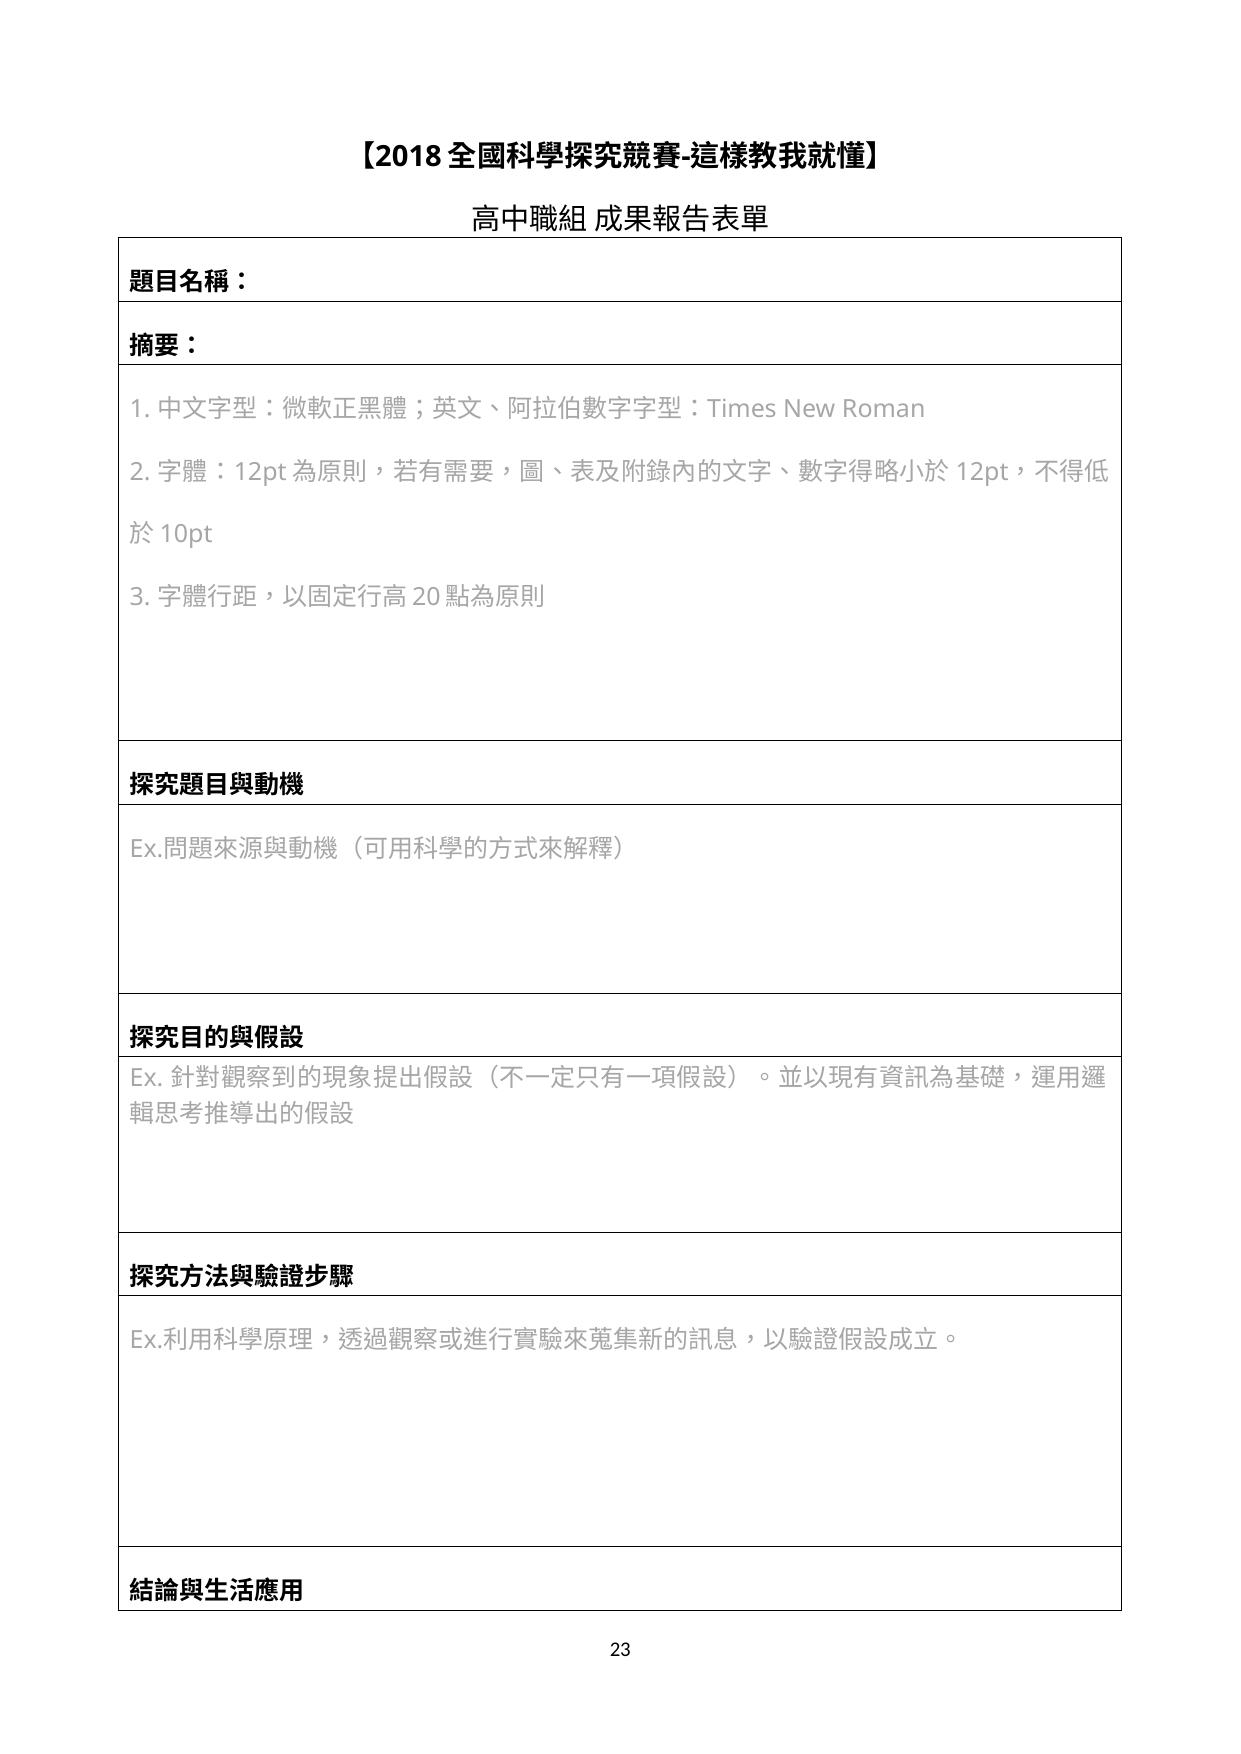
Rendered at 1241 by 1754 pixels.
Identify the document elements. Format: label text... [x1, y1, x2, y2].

text 高中職組 成果報告表單 [118, 175, 1122, 237]
table_cell 探究目的與假設 [119, 994, 1121, 1056]
table_cell 1. 中文字型：微軟正黑體；英文、阿拉伯數字字型：Times New Roman 2. 字體：12pt為原則，若有需要，圖、表及附錄內的文字、數字得略小於12pt，不得低於10pt 3. 字體行距，以固定行高20點為原則 [119, 365, 1121, 740]
table_cell 探究方法與驗證步驟 [119, 1233, 1121, 1295]
table_cell 摘要： [119, 302, 1121, 364]
table_cell 探究題目與動機 [119, 741, 1121, 804]
text 【2018全國科學探究競賽-這樣教我就懂】 [118, 112, 1122, 175]
table_header 題目名稱： [119, 238, 1121, 301]
table_cell Ex. 針對觀察到的現象提出假設（不一定只有一項假設）。並以現有資訊為基礎，運用邏輯思考推導出的假設 [119, 1057, 1121, 1232]
table_cell Ex.問題來源與動機（可用科學的方式來解釋） [119, 805, 1121, 992]
table_cell Ex.利用科學原理，透過觀察或進行實驗來蒐集新的訊息，以驗證假設成立。 [119, 1296, 1121, 1546]
table_cell 結論與生活應用 [119, 1547, 1121, 1610]
